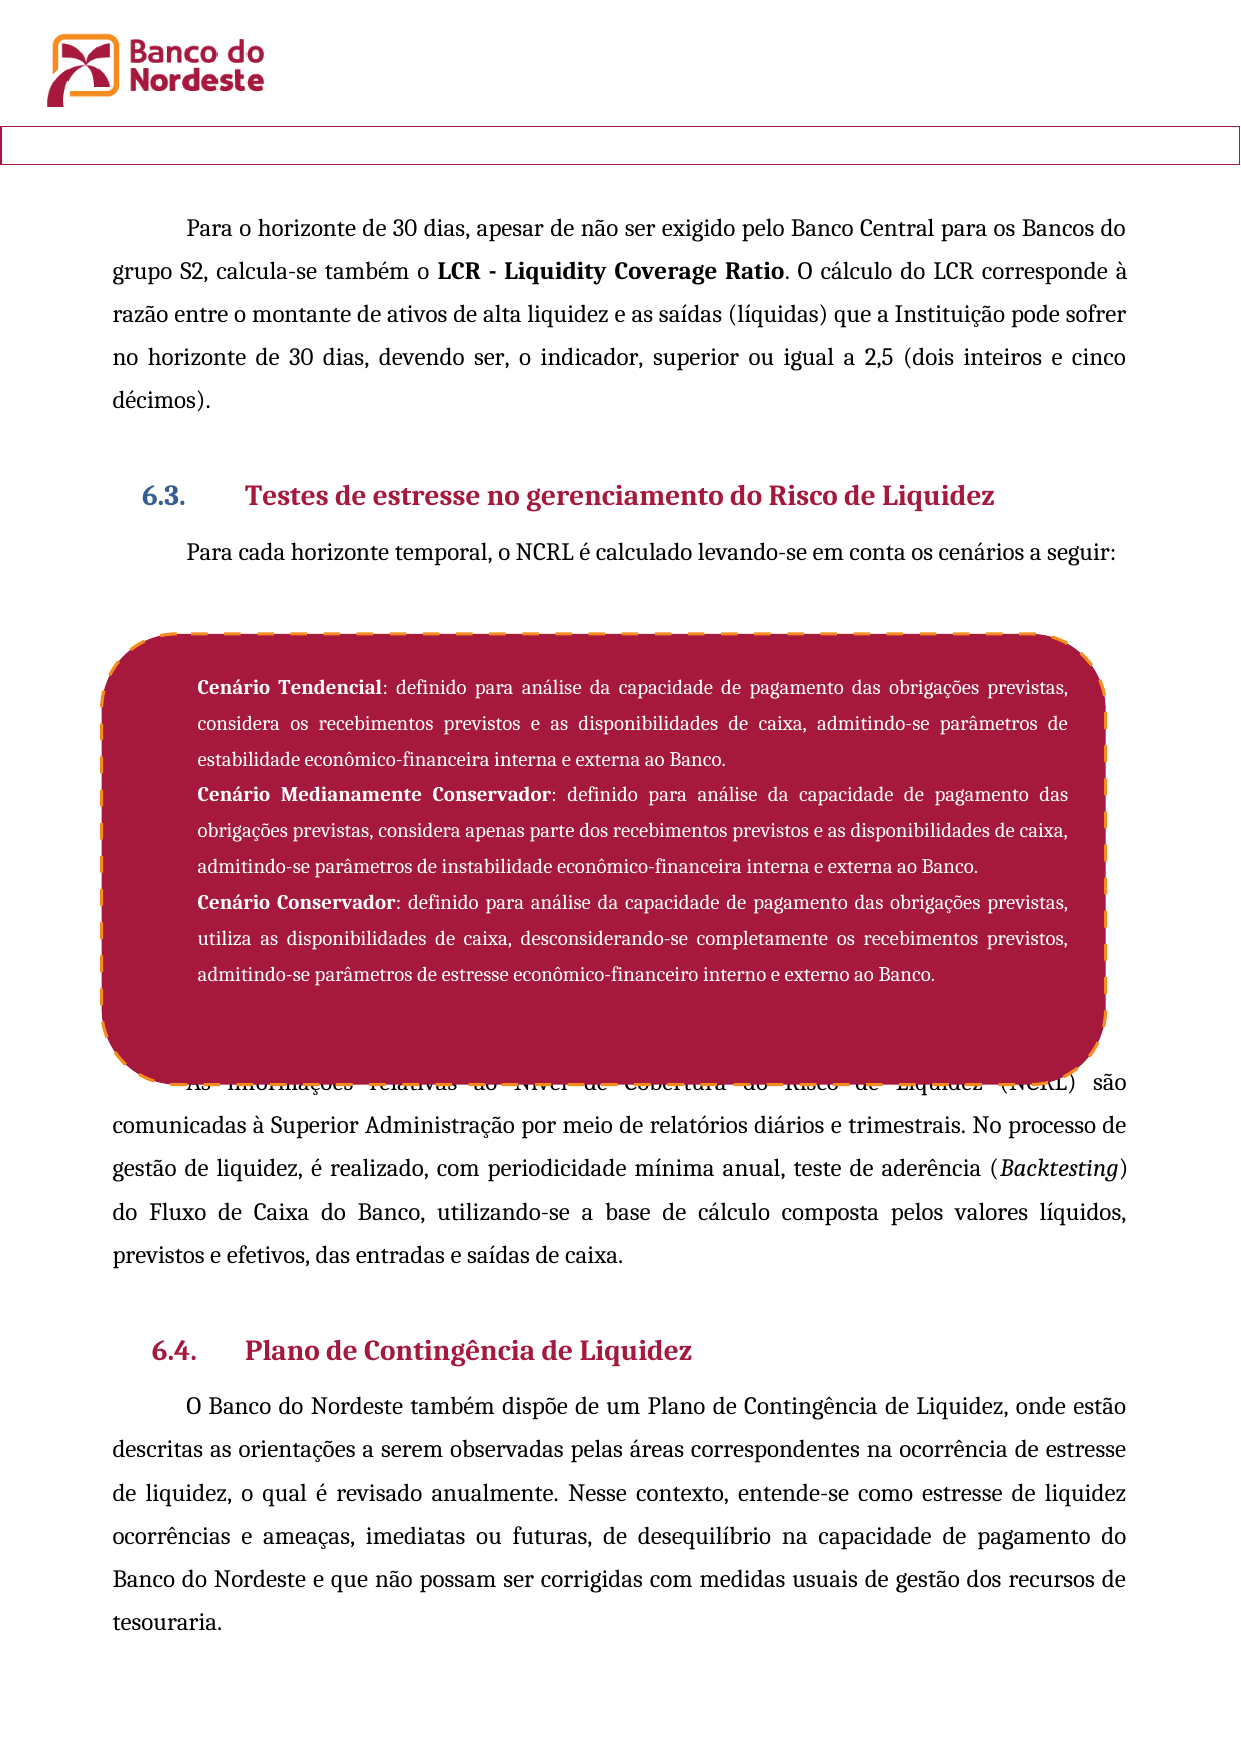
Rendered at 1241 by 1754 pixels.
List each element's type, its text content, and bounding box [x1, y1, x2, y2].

text As informações relativas ao Nível de Cobertura do Risco de Liquidez (NCRL) são comunicadas à Superior Administração por meio de relatórios diários e trimestrais. No processo de gestão de liquidez, é realizado, com periodicidade mínima anual, teste de aderência (Backtesting) do Fluxo de Caixa do Banco, utilizando-se a base de cálculo composta pelos valores líquidos, previstos e efetivos, das entradas e saídas de caixa. [112, 1068, 1128, 1269]
text Para cada horizonte temporal, o NCRL é calculado levando-se em conta os cenários a seguir: [112, 538, 1128, 567]
list Testes de estresse no gerenciamento do Risco de Liquidez [142, 479, 1128, 513]
text O Banco do Nordeste também dispõe de um Plano de Contingência de Liquidez, onde estão descritas as orientações a serem observadas pelas áreas correspondentes na ocorrência de estresse de liquidez, o qual é revisado anualmente. Nesse contexto, entende-se como estresse de liquidez ocorrências e ameaças, imediatas ou futuras, de desequilíbrio na capacidade de pagamento do Banco do Nordeste e que não possam ser corrigidas com medidas usuais de gestão dos recursos de tesouraria. [112, 1392, 1128, 1637]
list Plano de Contingência de Liquidez [152, 1334, 1128, 1367]
text Para o horizonte de 30 dias, apesar de não ser exigido pelo Banco Central para os Bancos do grupo S2, calcula-se também o LCR - Liquidity Coverage Ratio. O cálculo do LCR corresponde à razão entre o montante de ativos de alta liquidez e as saídas (líquidas) que a Instituição pode sofrer no horizonte de 30 dias, devendo ser, o indicador, superior ou igual a 2,5 (dois inteiros e cinco décimos). [112, 214, 1128, 415]
